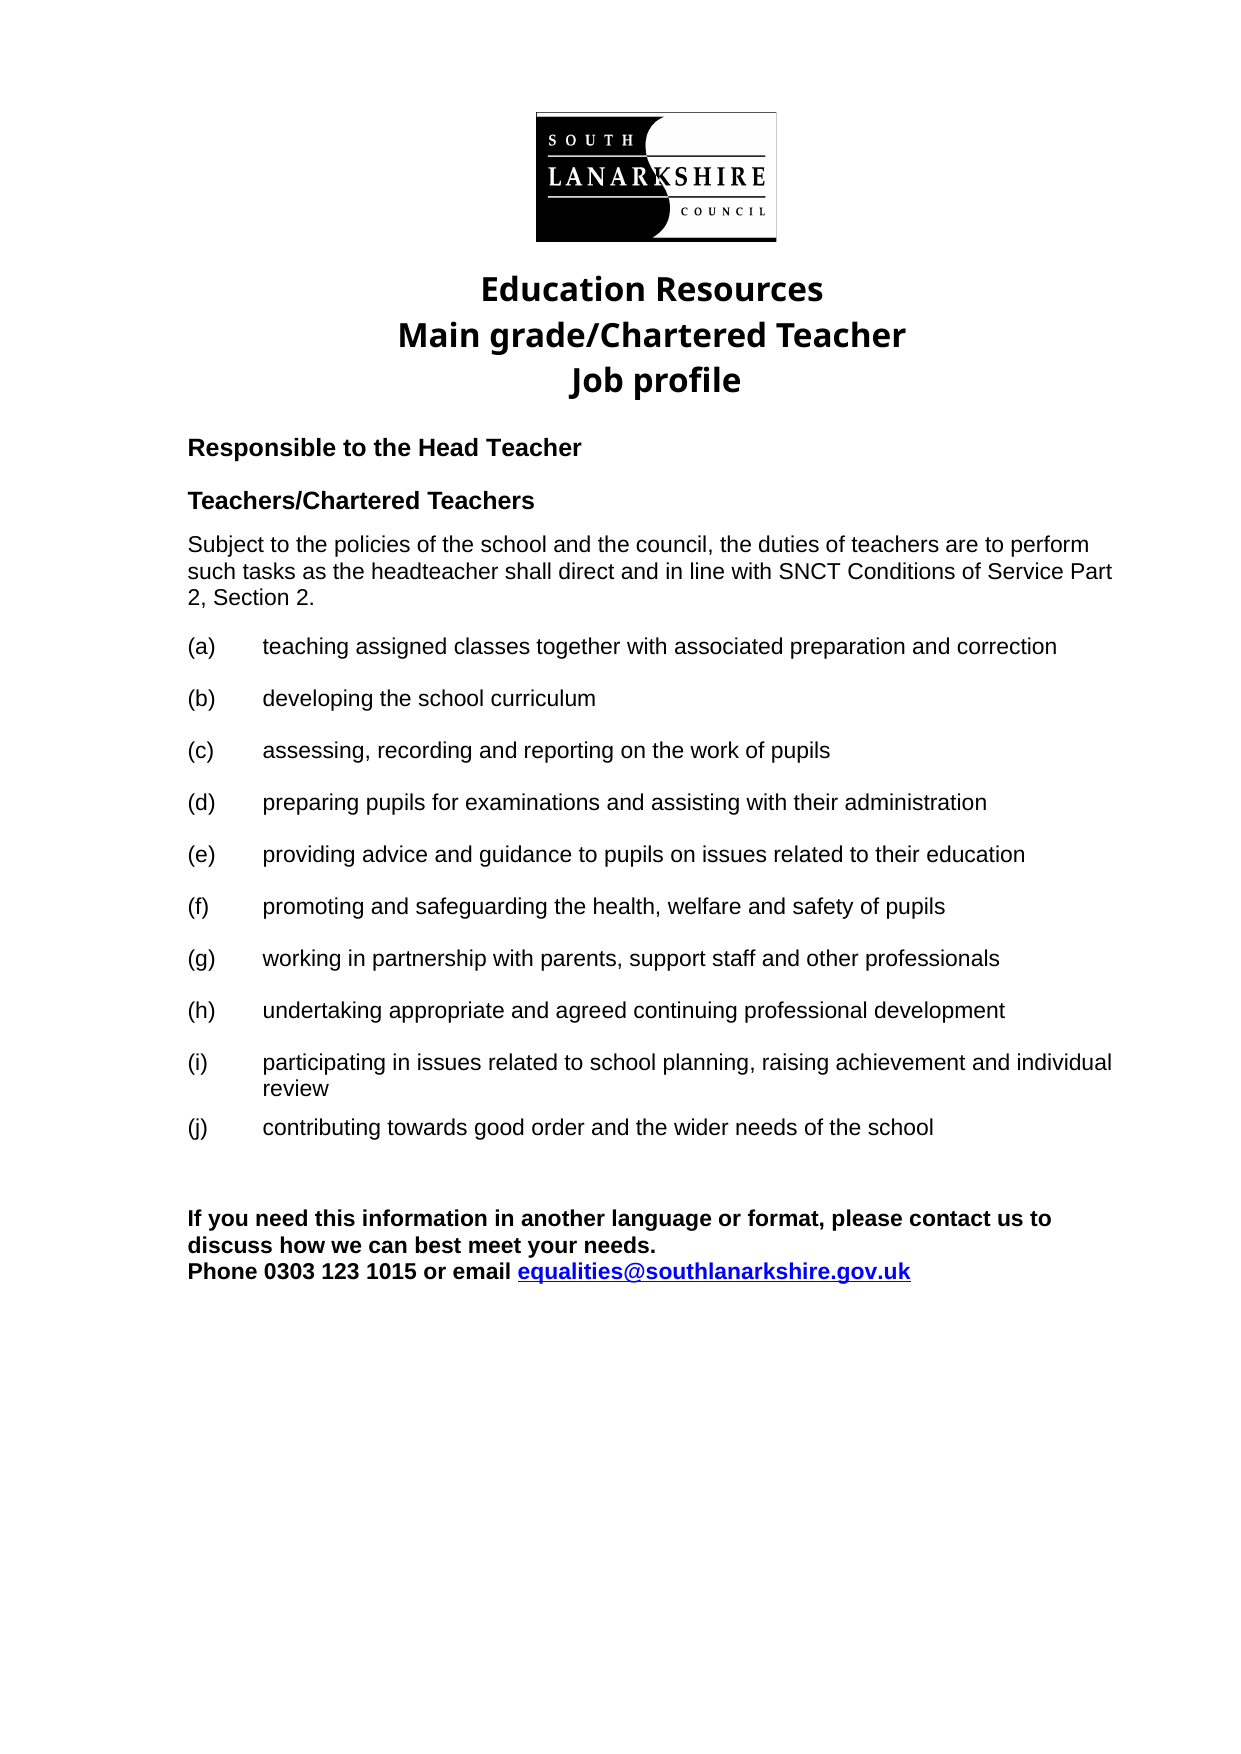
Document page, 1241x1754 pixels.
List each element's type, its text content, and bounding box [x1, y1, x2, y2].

text Phone 0303 123 1015 or email equalities@southlanarkshire.gov.uk [187, 1258, 1125, 1284]
subtitle Teachers/Chartered Teachers [187, 486, 1125, 515]
text (i) participating in issues related to school planning, raising achievement and individual review [187, 1049, 1125, 1101]
text Subject to the policies of the school and the council, the duties of teachers are to perform such tasks as the headteacher shall direct and in line with SNCT Conditions of Service Part 2, Section 2. [187, 531, 1125, 610]
text (g) working in partnership with parents, support staff and other professionals [187, 945, 1125, 971]
subtitle Education Resources Main grade/Chartered Teacher Job profile [187, 266, 1125, 402]
text (c) assessing, recording and reporting on the work of pupils [187, 737, 1125, 763]
text (a) teaching assigned classes together with associated preparation and correction [187, 633, 1125, 659]
text (h) undertaking appropriate and agreed continuing professional development [187, 997, 1125, 1023]
text (d) preparing pupils for examinations and assisting with their administration [187, 789, 1125, 815]
text If you need this information in another language or format, please contact us to discuss how we can best meet your needs. [187, 1205, 1125, 1258]
text Responsible to the Head Teacher [187, 433, 1125, 461]
text (b) developing the school curriculum [187, 685, 1125, 711]
text (f) promoting and safeguarding the health, welfare and safety of pupils [187, 893, 1125, 919]
text (e) providing advice and guidance to pupils on issues related to their education [187, 841, 1125, 867]
text (j) contributing towards good order and the wider needs of the school [187, 1114, 1125, 1140]
